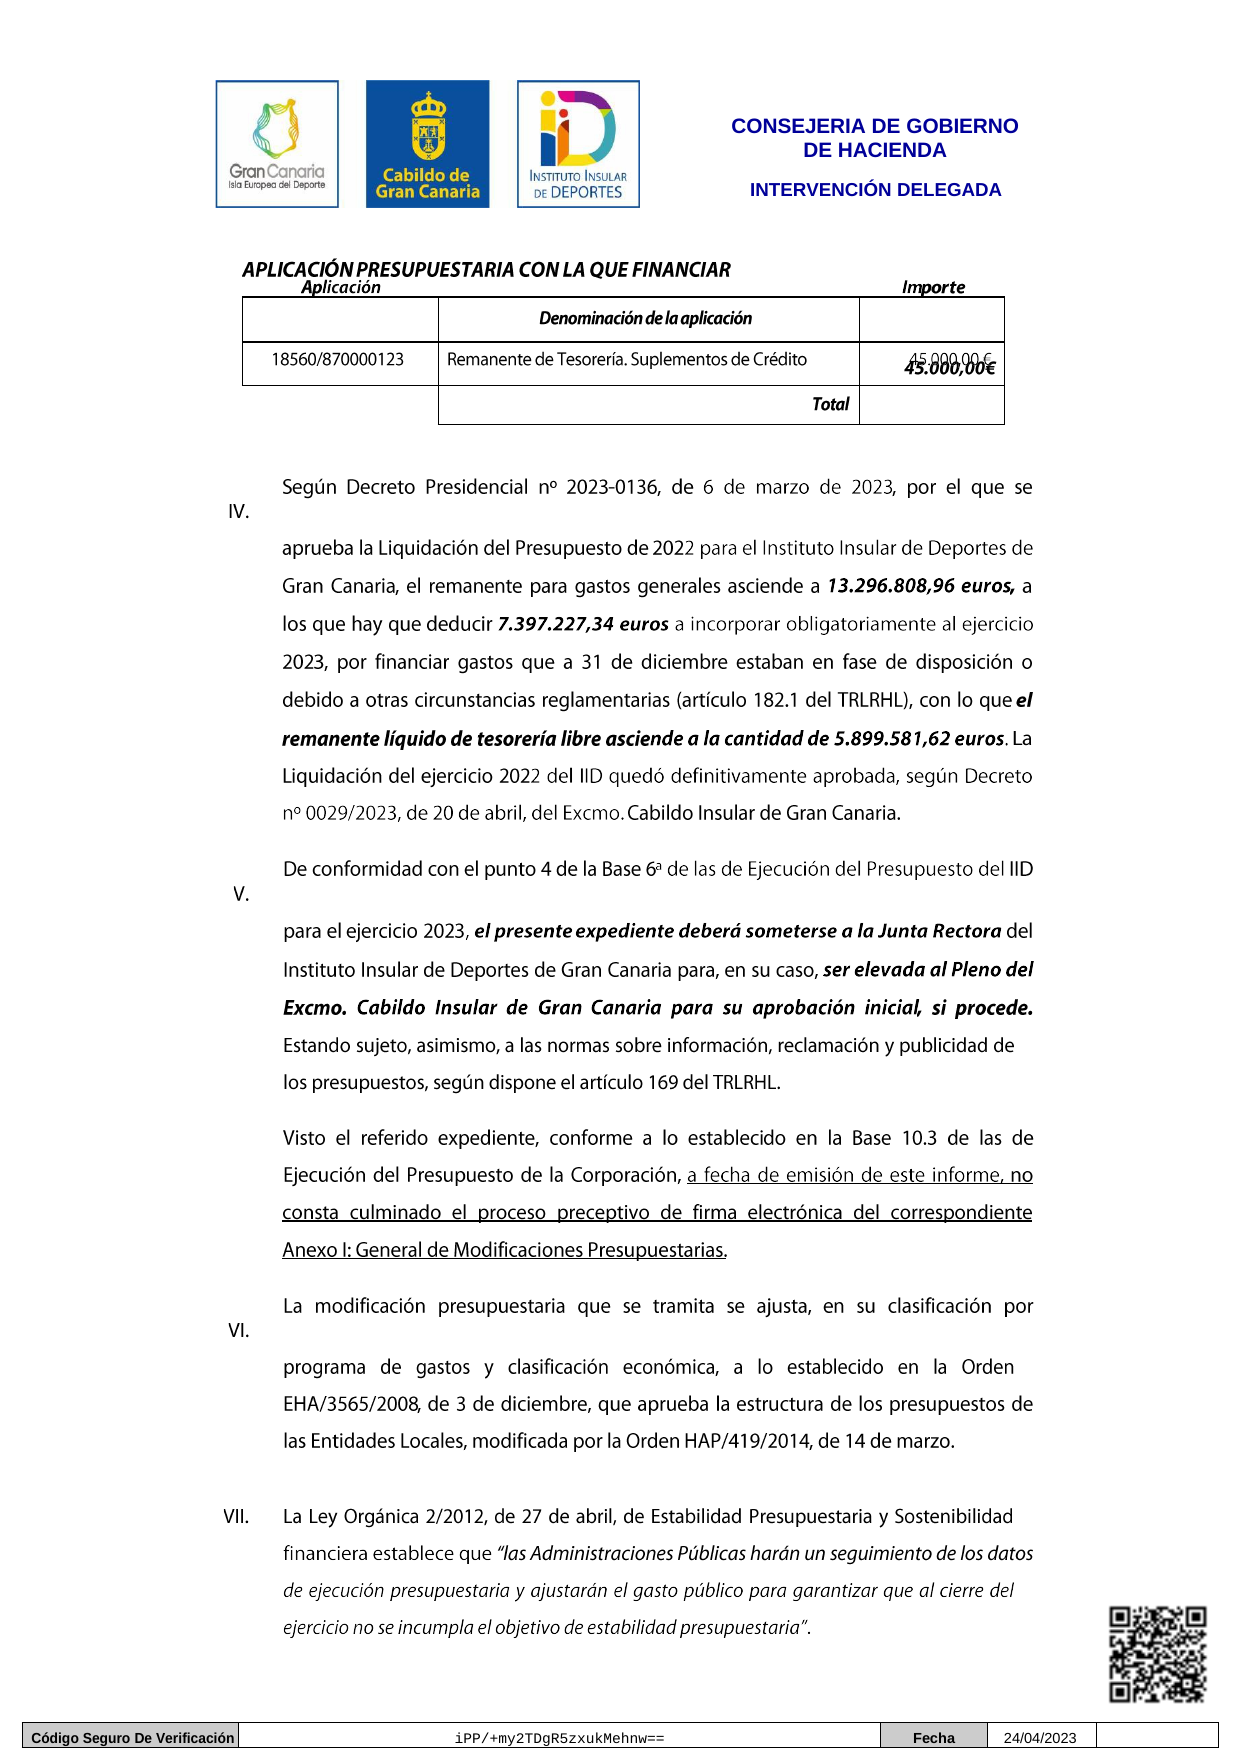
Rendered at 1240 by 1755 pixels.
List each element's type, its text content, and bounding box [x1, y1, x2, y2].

table_header [1097, 1723, 1218, 1747]
table_cell [439, 386, 859, 424]
table_header [439, 298, 859, 341]
table_header [243, 298, 438, 341]
table_header Código Seguro De Verificación [23, 1723, 238, 1747]
table_header [860, 298, 1004, 341]
table_cell [860, 386, 1004, 424]
table_cell [243, 343, 438, 385]
table_header Fecha [881, 1723, 987, 1747]
table_header 24/04/2023 [988, 1723, 1096, 1747]
table_header iPP/+my2TDgR5zxukMehnw== [239, 1723, 880, 1747]
table_cell [860, 343, 1004, 385]
table_cell [243, 386, 438, 424]
table_cell [439, 343, 859, 385]
